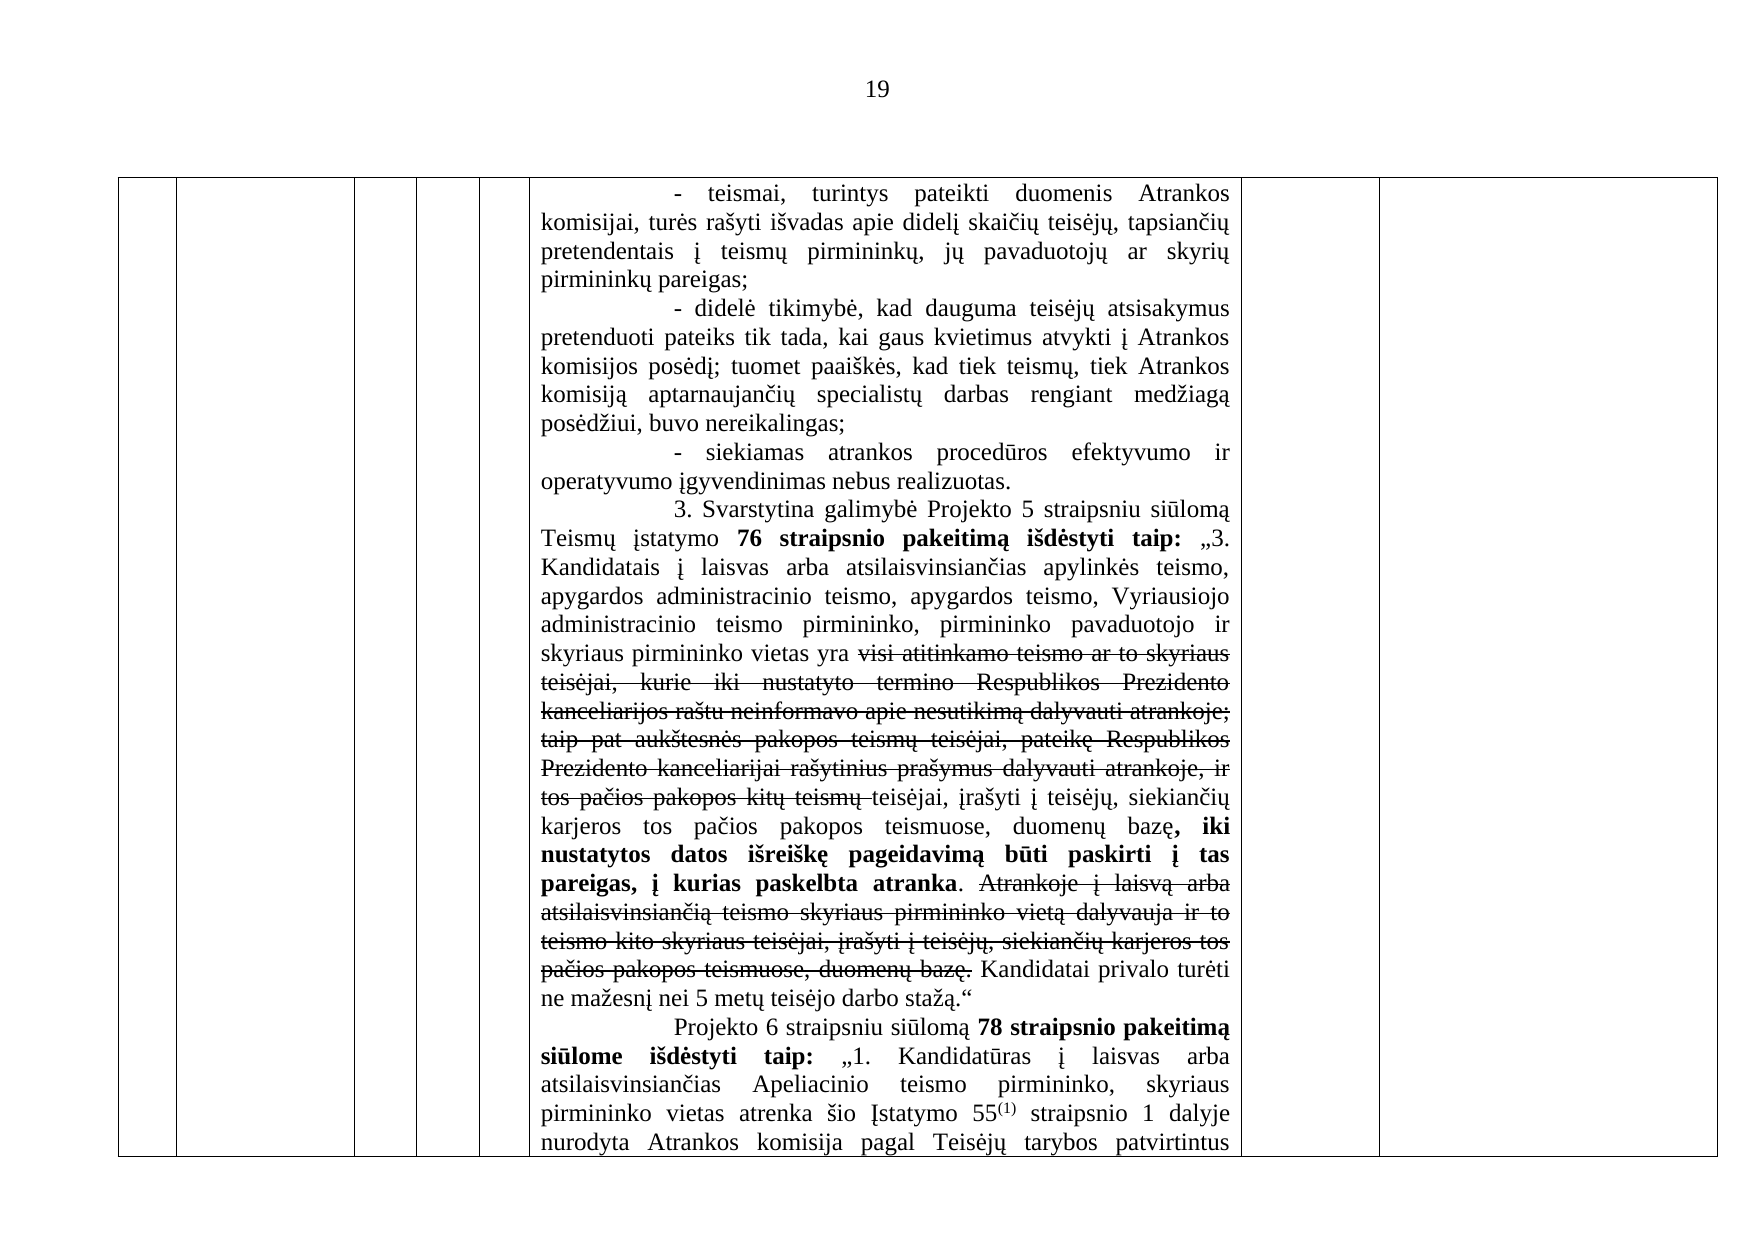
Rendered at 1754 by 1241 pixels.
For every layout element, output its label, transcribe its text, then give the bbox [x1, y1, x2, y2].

table_cell [417, 178, 479, 1156]
table_cell [177, 178, 354, 1156]
table_cell [1242, 178, 1379, 1156]
table_cell [480, 178, 529, 1156]
table_cell - teismai, turintys pateikti duomenis Atrankos komisijai, turės rašyti išvadas apie didelį skaičių teisėjų, tapsiančių pretendentais į teismų pirmininkų, jų pavaduotojų ar skyrių pirmininkų pareigas; - didelė tikimybė, kad dauguma teisėjų atsisakymus pretenduoti pateiks tik tada, kai gaus kvietimus atvykti į Atrankos komisijos posėdį; tuomet paaiškės, kad tiek teismų, tiek Atrankos komisiją aptarnaujančių specialistų darbas rengiant medžiagą posėdžiui, buvo nereikalingas; - siekiamas atrankos procedūros efektyvumo ir operatyvumo įgyvendinimas nebus realizuotas. 3. Svarstytina galimybė Projekto 5 straipsniu siūlomą Teismų įstatymo 76 straipsnio pakeitimą išdėstyti taip: „3. Kandidatais į laisvas arba atsilaisvinsiančias apylinkės teismo, apygardos administracinio teismo, apygardos teismo, Vyriausiojo administracinio teismo pirmininko, pirmininko pavaduotojo ir skyriaus pirmininko vietas yra visi atitinkamo teismo ar to skyriaus teisėjai, kurie iki nustatyto termino Respublikos Prezidento kanceliarijos raštu neinformavo apie nesutikimą dalyvauti atrankoje; taip pat aukštesnės pakopos teismų teisėjai, pateikę Respublikos Prezidento kanceliarijai rašytinius prašymus dalyvauti atrankoje, ir tos pačios pakopos kitų teismų teisėjai, įrašyti į teisėjų, siekiančių karjeros tos pačios pakopos teismuose, duomenų bazę, iki nustatytos datos išreiškę pageidavimą būti paskirti į tas pareigas, į kurias paskelbta atranka. Atrankoje į laisvą arba atsilaisvinsiančią teismo skyriaus pirmininko vietą dalyvauja ir to teismo kito skyriaus teisėjai, įrašyti į teisėjų, siekiančių karjeros tos pačios pakopos teismuose, duomenų bazę. Kandidatai privalo turėti ne mažesnį nei 5 metų teisėjo darbo stažą.“ Projekto 6 straipsniu siūlomą 78 straipsnio pakeitimą siūlome išdėstyti taip: „1. Kandidatūras į laisvas arba atsilaisvinsiančias Apeliacinio teismo pirmininko, skyriaus pirmininko vietas atrenka šio Įstatymo 55(1) straipsnio 1 dalyje nurodyta Atrankos komisija pagal Teisėjų tarybos patvirtintus [530, 178, 1241, 1156]
table_cell [119, 178, 176, 1156]
table_cell [1380, 178, 1717, 1156]
table_cell [355, 178, 416, 1156]
